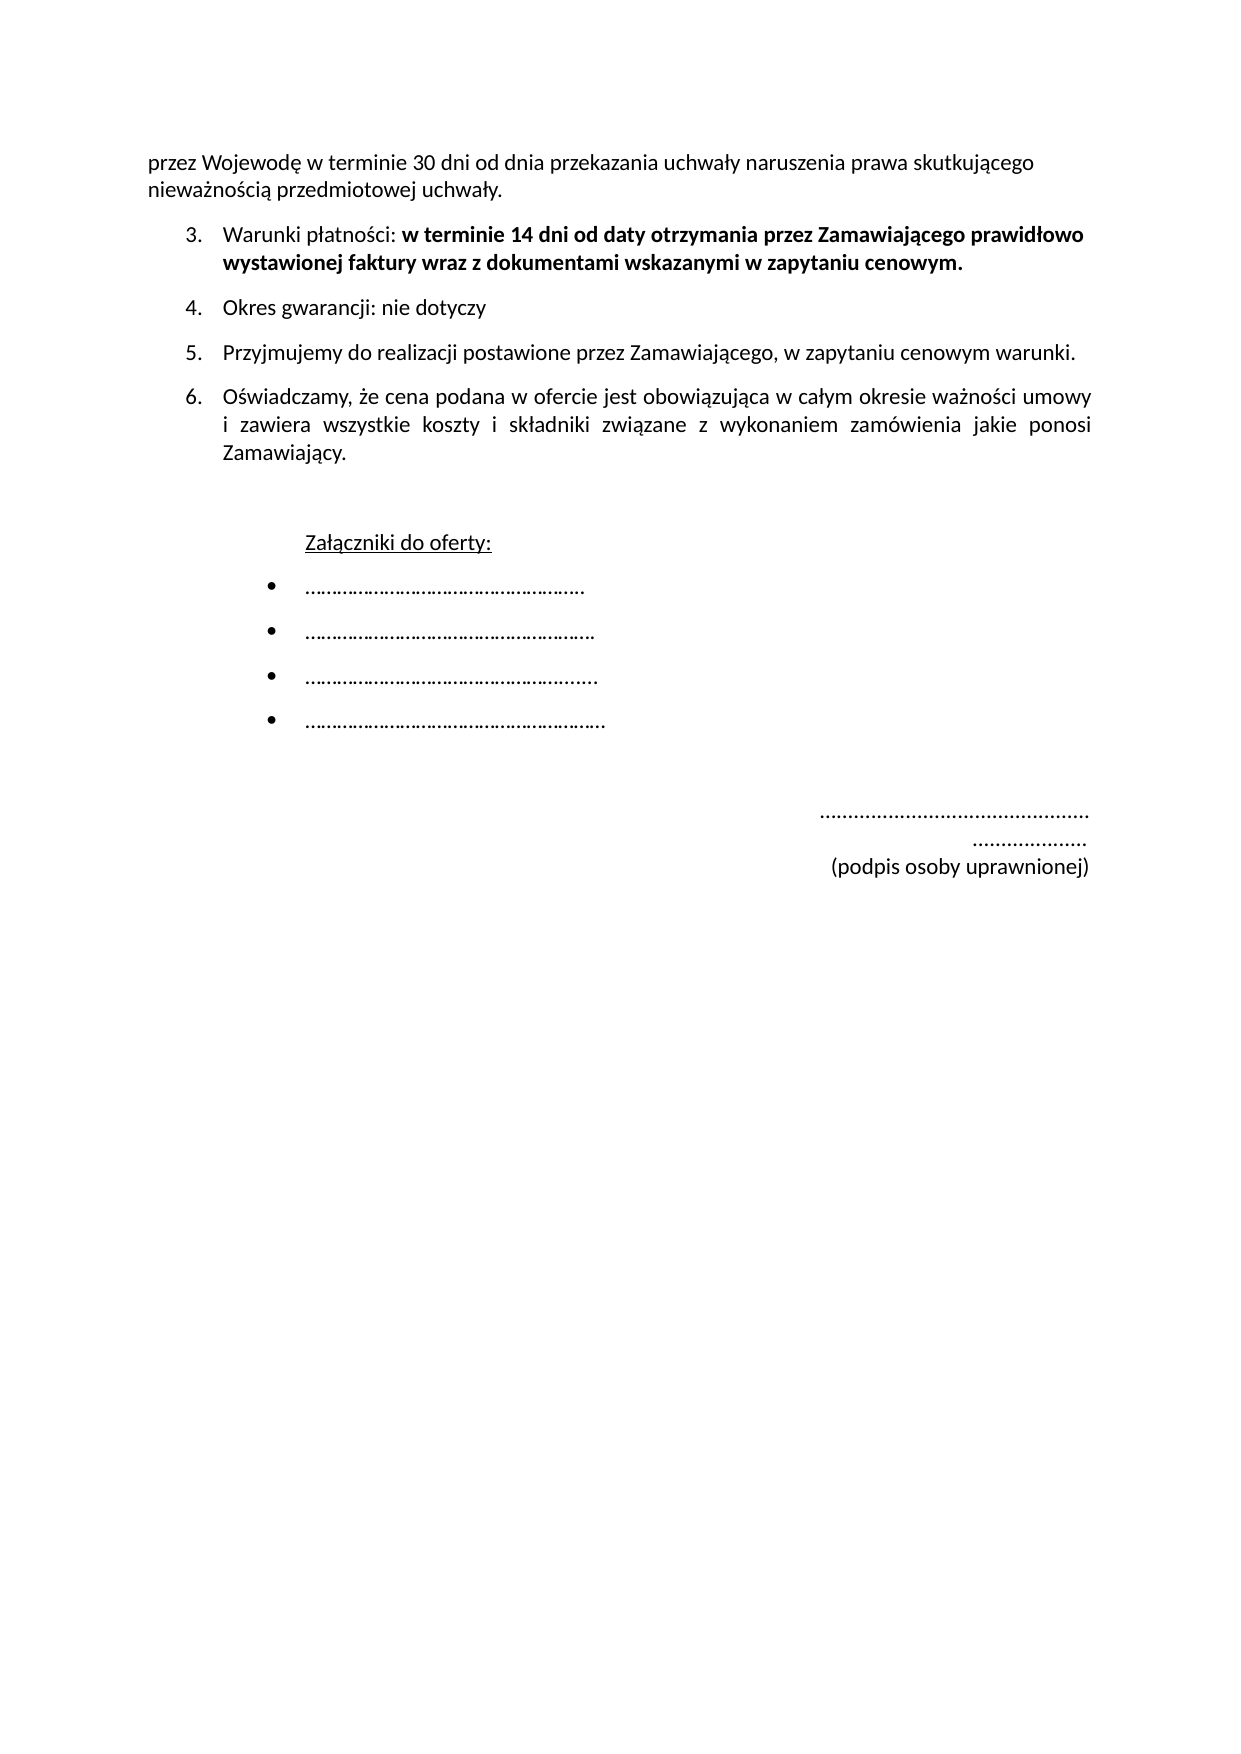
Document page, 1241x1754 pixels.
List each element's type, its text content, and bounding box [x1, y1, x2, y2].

list …………………………………………....... [268, 662, 1093, 690]
text …................................................................ (podpis osoby uprawnionej) [305, 796, 1093, 908]
list ………………………………………………… [268, 707, 1093, 734]
list Przyjmujemy do realizacji postawione przez Zamawiającego, w zapytaniu cenowym warunki. [185, 338, 1093, 366]
list ………………………………………………. [268, 617, 1093, 645]
list Oświadczamy, że cena podana w ofercie jest obowiązująca w całym okresie ważności umowy i zawiera wszystkie koszty i składniki związane z wykonaniem zamówienia jakie ponosi Zamawiający. [185, 382, 1093, 466]
text Załączniki do oferty: [305, 528, 1093, 556]
list Warunki płatności: w terminie 14 dni od daty otrzymania przez Zamawiającego prawidłowo wystawionej faktury wraz z dokumentami wskazanymi w zapytaniu cenowym. [185, 220, 1093, 276]
text przez Wojewodę w terminie 30 dni od dnia przekazania uchwały naruszenia prawa skutkującego nieważnością przedmiotowej uchwały. [148, 148, 1093, 204]
list …………………………………………….. [268, 572, 1093, 601]
list Okres gwarancji: nie dotyczy [185, 293, 1093, 321]
